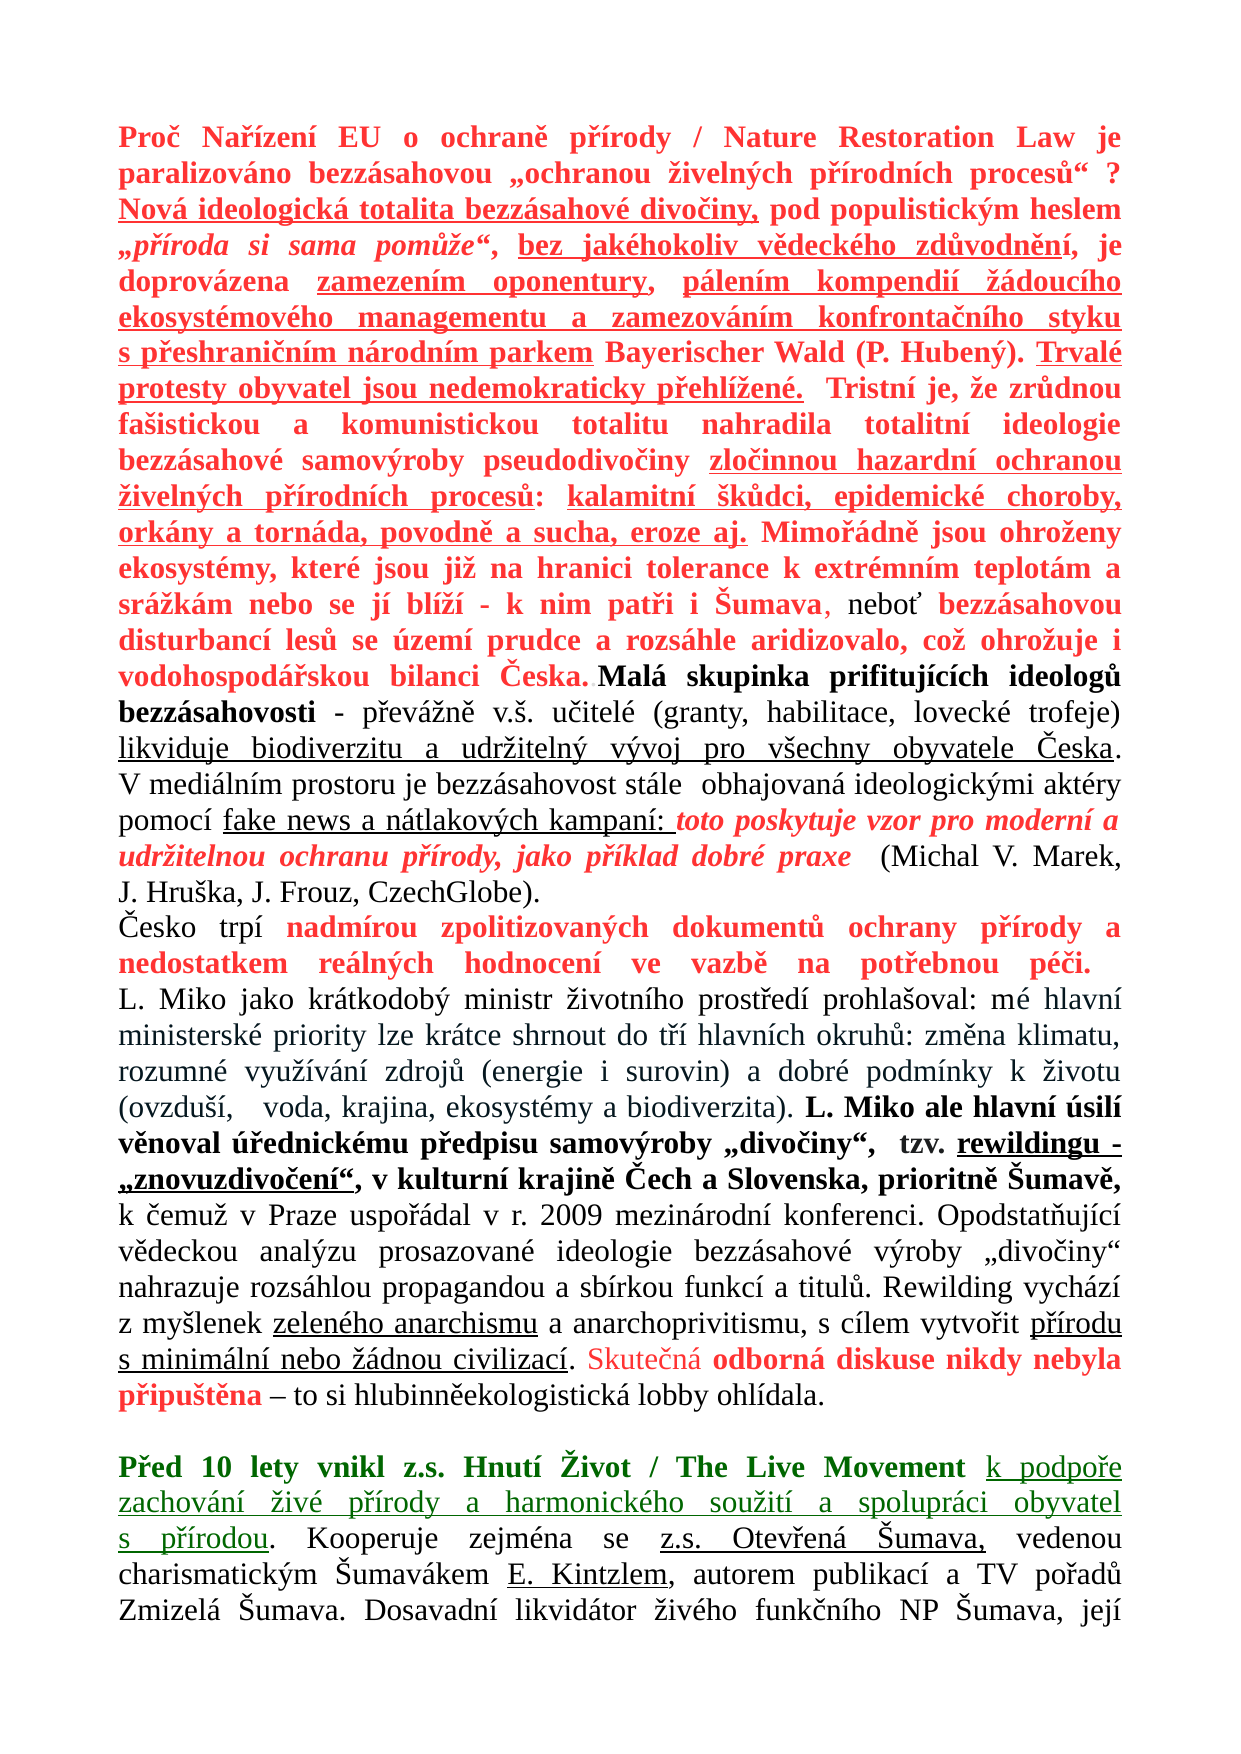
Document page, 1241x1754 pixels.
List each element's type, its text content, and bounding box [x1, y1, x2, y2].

text Před 10 lety vnikl z.s. Hnutí Život / The Live Movement k podpoře zachování živé přírody a harmonického soužití a spolupráci obyvatel [118, 1448, 1122, 1515]
text s přírodou. Kooperuje zejména se z.s. Otevřená Šumava, vedenou charismatickým Šumavákem E. Kintzlem, autorem publikací a TV pořadů Zmizelá Šumava. Dosavadní likvidátor živého funkčního NP Šumava, její [118, 1516, 1122, 1627]
text Proč Nařízení EU o ochraně přírody / Nature Restoration Law je paralizováno bezzásahovou „ochranou živelných přírodních procesů“ ? Nová ideologická totalita bezzásahové divočiny, pod populistickým heslem „příroda si sama pomůže“, bez jakéhokoliv vědeckého zdůvodnění, je doprovázena zamezením oponentury, pálením kompendií žádoucího ekosystémového managementu a zamezováním konfrontačního styku [118, 118, 1122, 329]
text s přeshraničním národním parkem Bayerischer Wald (P. Hubený). Trvalé protesty obyvatel jsou nedemokraticky přehlížené. Tristní je, že zrůdnou fašistickou a komunistickou totalitu nahradila totalitní ideologie bezzásahové samovýroby pseudodivočiny zločinnou hazardní ochranou živelných přírodních procesů: kalamitní škůdci, epidemické choroby, orkány a tornáda, povodně a sucha, eroze aj. Mimořádně jsou ohroženy ekosystémy, které jsou již na hranici tolerance k extrémním teplotám a srážkám nebo se jí blíží - k nim patři i Šumava, neboť bezzásahovou disturbancí lesů se území prudce a rozsáhle aridizovalo, což ohrožuje i vodohospodářskou bilanci Česka..Malá skupinka prifitujících ideologů bezzásahovosti - převážně v.š. učitelé (granty, habilitace, lovecké trofeje) likviduje biodiverzitu a udržitelný vývoj pro všechny obyvatele Česka. V mediálním prostoru je bezzásahovost stále obhajovaná ideologickými aktéry pomocí fake news a nátlakových kampaní: toto poskytuje vzor pro moderní a udržitelnou ochranu přírody, jako příklad dobré praxe (Michal V. Marek, J. Hruška, J. Frouz, CzechGlobe). [118, 331, 1122, 909]
text Česko trpí nadmírou zpolitizovaných dokumentů ochrany přírody a nedostatkem reálných hodnocení ve vazbě na potřebnou péči. L. Miko jako krátkodobý ministr životního prostředí prohlašoval: mé hlavní ministerské priority lze krátce shrnout do tří hlavních okruhů: změna klimatu, rozumné využívání zdrojů (energie i surovin) a dobré podmínky k životu (ovzduší, voda, krajina, ekosystémy a biodiverzita). L. Miko ale hlavní úsilí věnoval úřednickému předpisu samovýroby „divočiny“, tzv. rewildingu - „znovuzdivočení“, v kulturní krajině Čech a Slovenska, prioritně Šumavě, k čemuž v Praze uspořádal v r. 2009 mezinárodní konferenci. Opodstatňující vědeckou analýzu prosazované ideologie bezzásahové výroby „divočiny“ nahrazuje rozsáhlou propagandou a sbírkou funkcí a titulů. Rewilding vychází z myšlenek zeleného anarchismu a anarchoprivitismu, s cílem vytvořit přírodu s minimální nebo žádnou civilizací. Skutečná odborná diskuse nikdy nebyla připuštěna – to si hlubinněekologistická lobby ohlídala. [118, 909, 1122, 1412]
